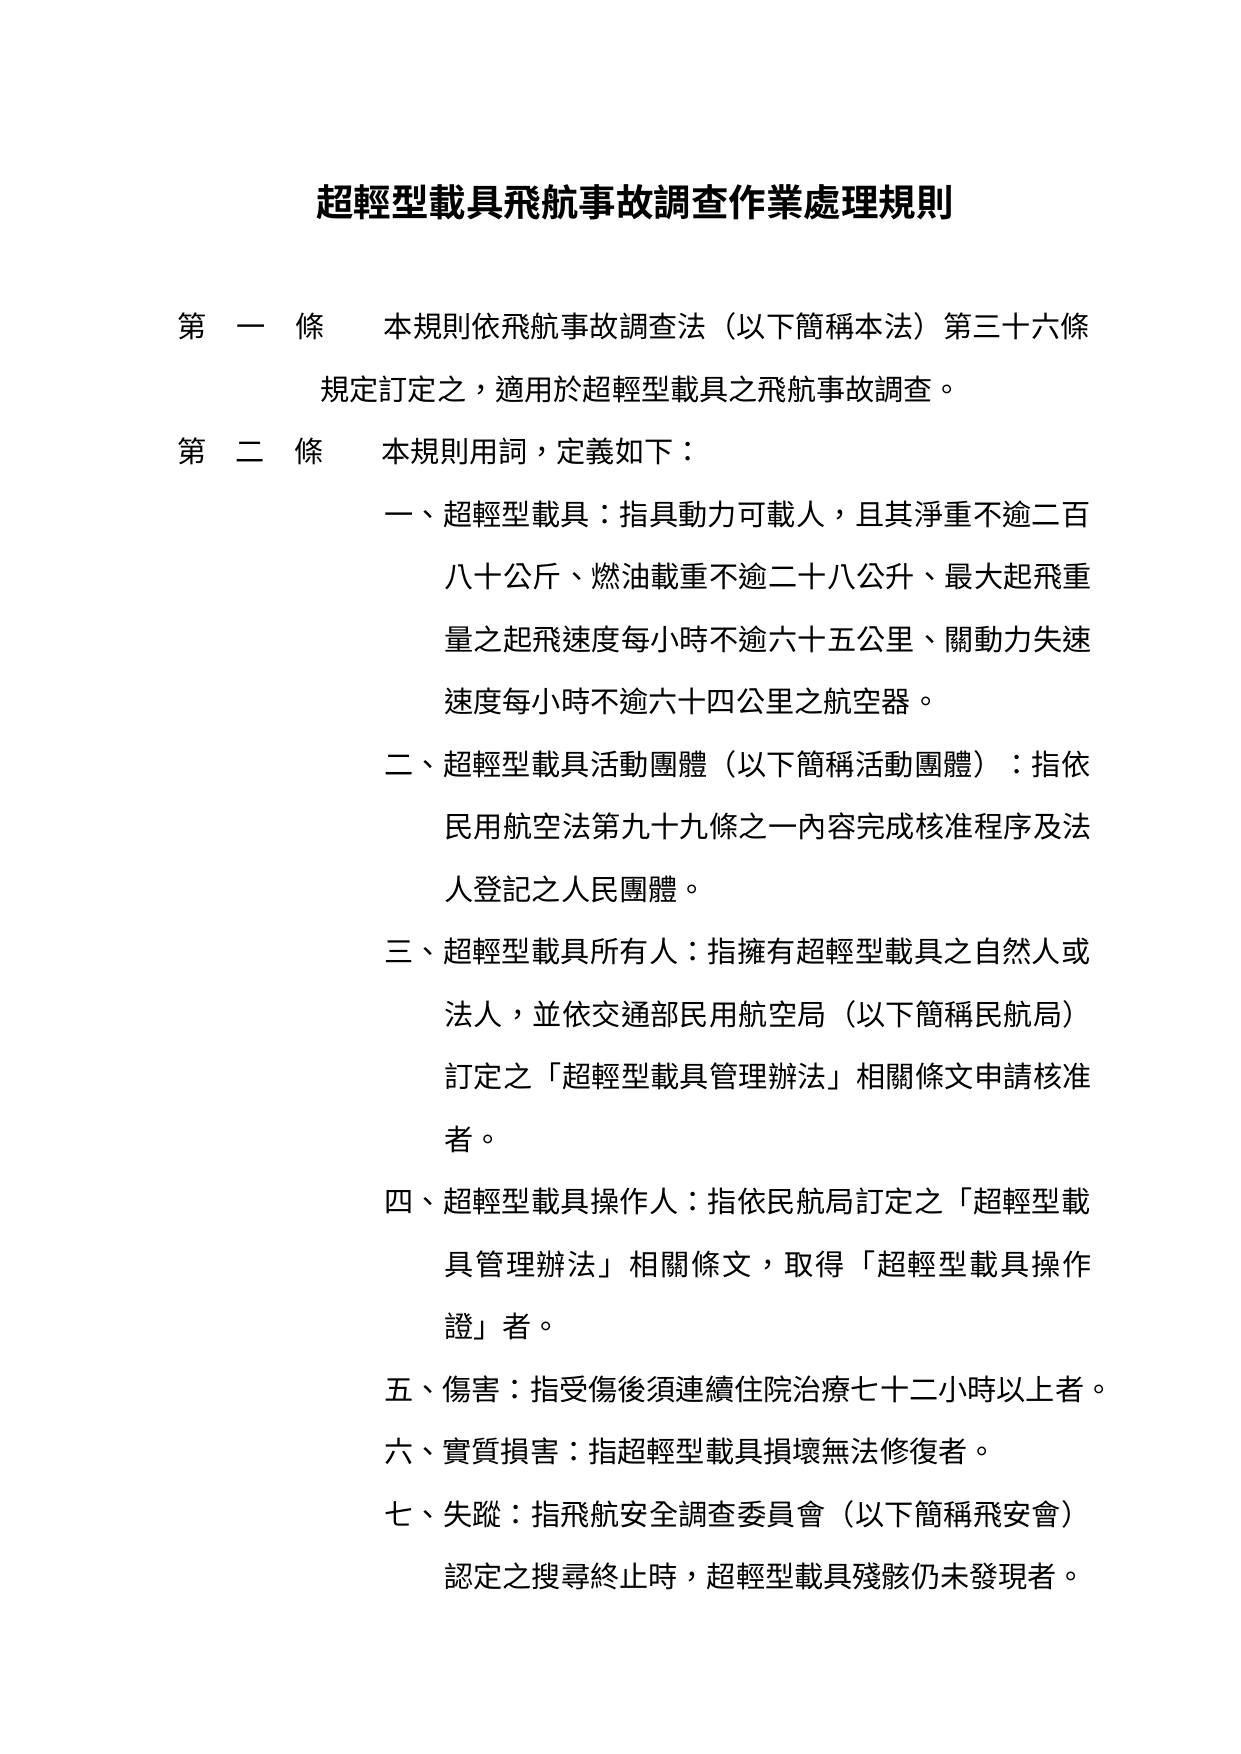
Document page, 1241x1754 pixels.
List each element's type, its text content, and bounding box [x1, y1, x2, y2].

text 五、傷害：指受傷後須連續住院治療七十二小時以上者。 [384, 1346, 1092, 1408]
text 第 一 條 本規則依飛航事故調查法（以下簡稱本法）第三十六條規定訂定之，適用於超輕型載具之飛航事故調查。 [177, 283, 1092, 408]
text 六、實質損害：指超輕型載具損壞無法修復者。 [384, 1408, 1092, 1471]
text 超輕型載具飛航事故調查作業處理規則 [177, 158, 1092, 221]
text 三、超輕型載具所有人：指擁有超輕型載具之自然人或法人，並依交通部民用航空局（以下簡稱民航局）訂定之「超輕型載具管理辦法」相關條文申請核准者。 [384, 908, 1092, 1158]
text 七、失蹤：指飛航安全調查委員會（以下簡稱飛安會）認定之搜尋終止時，超輕型載具殘骸仍未發現者。 [384, 1471, 1092, 1596]
text 第 二 條 本規則用詞，定義如下： [177, 408, 1092, 471]
text 一、超輕型載具：指具動力可載人，且其淨重不逾二百八十公斤、燃油載重不逾二十八公升、最大起飛重量之起飛速度每小時不逾六十五公里、關動力失速速度每小時不逾六十四公里之航空器。 [384, 471, 1092, 721]
text 二、超輕型載具活動團體（以下簡稱活動團體）：指依民用航空法第九十九條之一內容完成核准程序及法人登記之人民團體。 [384, 721, 1092, 908]
text 四、超輕型載具操作人：指依民航局訂定之「超輕型載具管理辦法」相關條文，取得「超輕型載具操作證」者。 [384, 1158, 1092, 1346]
